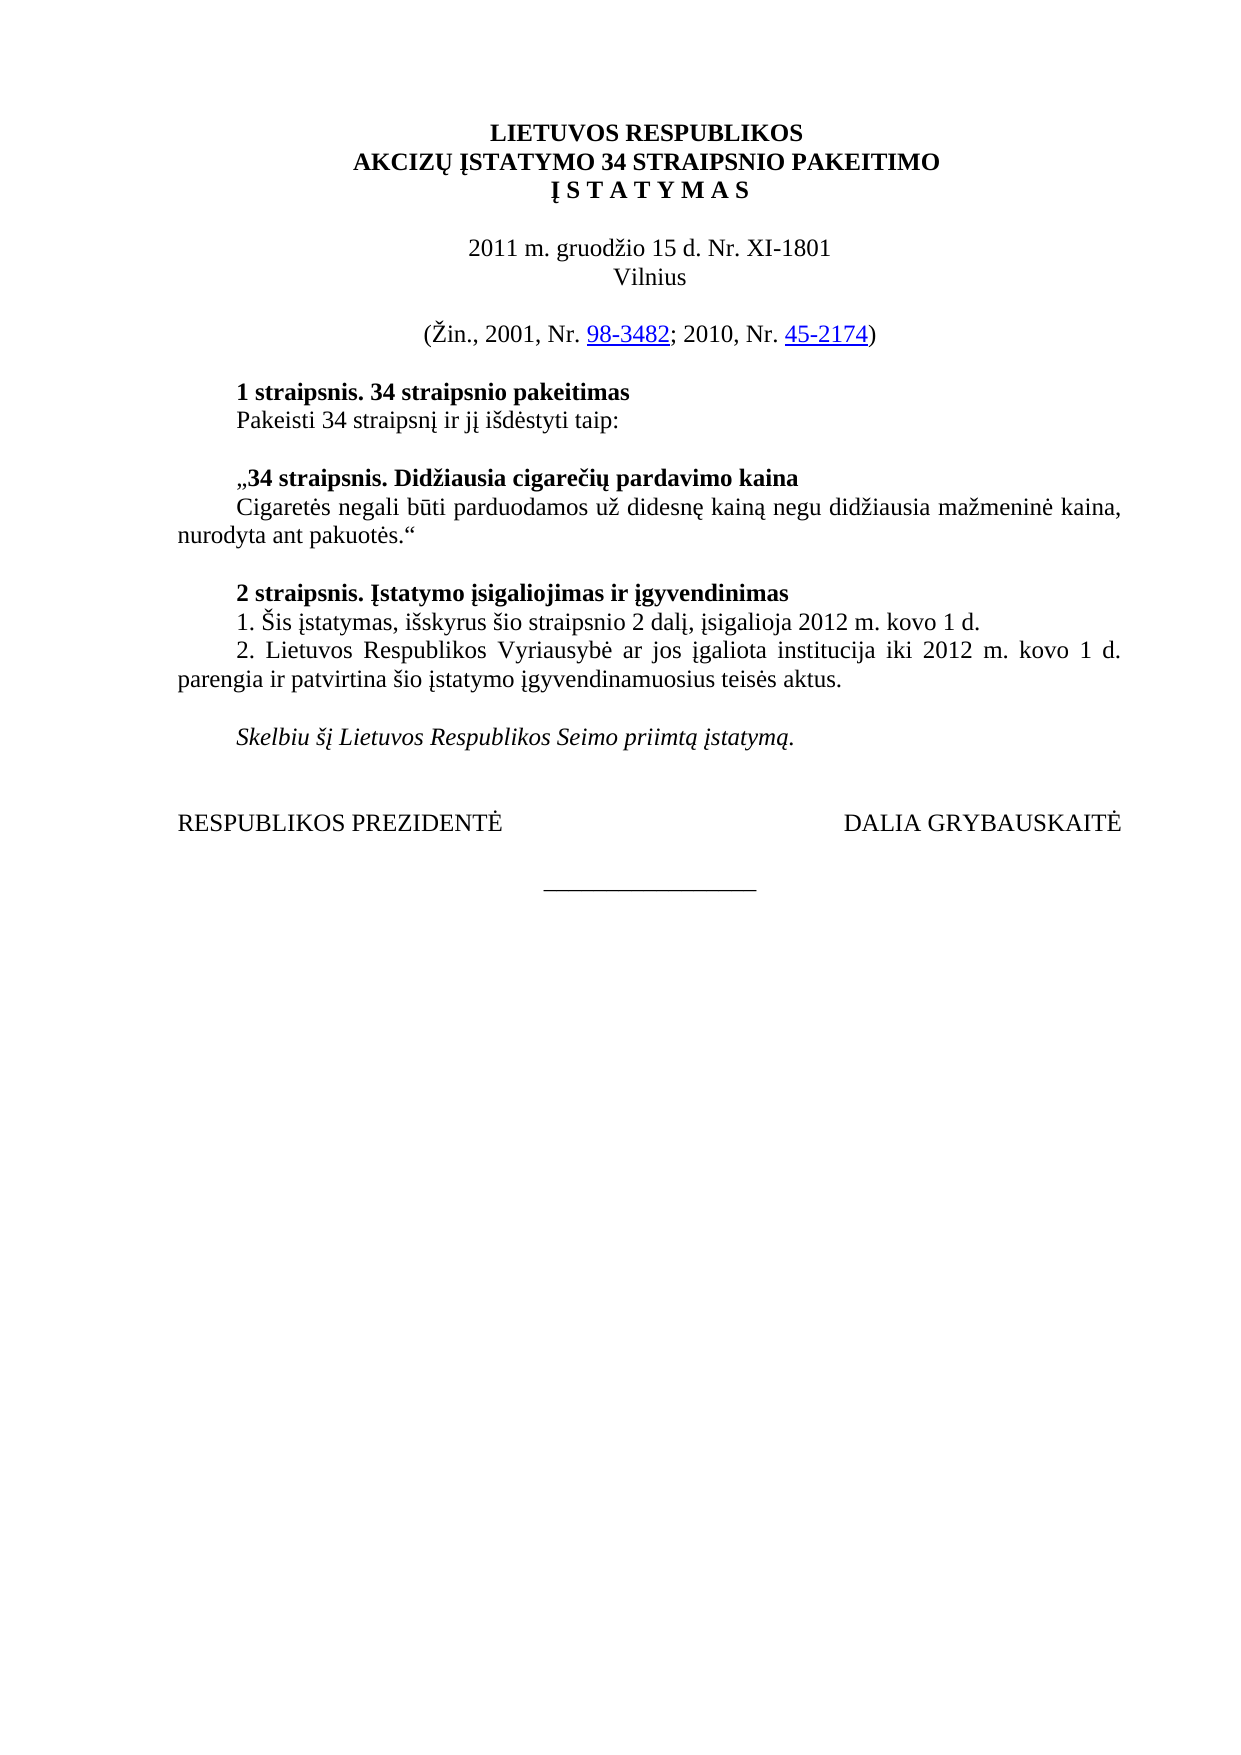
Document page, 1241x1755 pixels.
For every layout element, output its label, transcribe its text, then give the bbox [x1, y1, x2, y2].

text 2. Lietuvos Respublikos Vyriausybė ar jos įgaliota institucija iki 2012 m. kovo 1 d. parengia ir patvirtina šio įstatymo įgyvendinamuosius teisės aktus. [177, 636, 1122, 693]
text _________________ [177, 866, 1122, 894]
text Cigaretės negali būti parduodamos už didesnę kainą negu didžiausia mažmeninė kaina, nurodyta ant pakuotės.“ [177, 492, 1122, 549]
text LIETUVOS RESPUBLIKOS [177, 118, 1122, 147]
text Skelbiu šį Lietuvos Respublikos Seimo priimtą įstatymą. [177, 722, 1122, 751]
text Pakeisti 34 straipsnį ir jį išdėstyti taip: [177, 406, 1122, 434]
text 2011 m. gruodžio 15 d. Nr. XI-1801 [177, 233, 1122, 262]
text RESPUBLIKOS PREZIDENTĖ DALIA GRYBAUSKAITĖ [177, 808, 1122, 837]
text 1. Šis įstatymas, išskyrus šio straipsnio 2 dalį, įsigalioja 2012 m. kovo 1 d. [177, 607, 1122, 636]
text (Žin., 2001, Nr. 98-3482; 2010, Nr. 45-2174) [177, 319, 1122, 348]
text AKCIZŲ ĮSTATYMO 34 STRAIPSNIO PAKEITIMO [177, 147, 1122, 176]
text Vilnius [177, 262, 1122, 291]
text Į S T A T Y M A S [177, 176, 1122, 204]
text 2 straipsnis. Įstatymo įsigaliojimas ir įgyvendinimas [177, 578, 1122, 607]
text 1 straipsnis. 34 straipsnio pakeitimas [177, 377, 1122, 406]
text „34 straipsnis. Didžiausia cigarečių pardavimo kaina [177, 463, 1122, 492]
